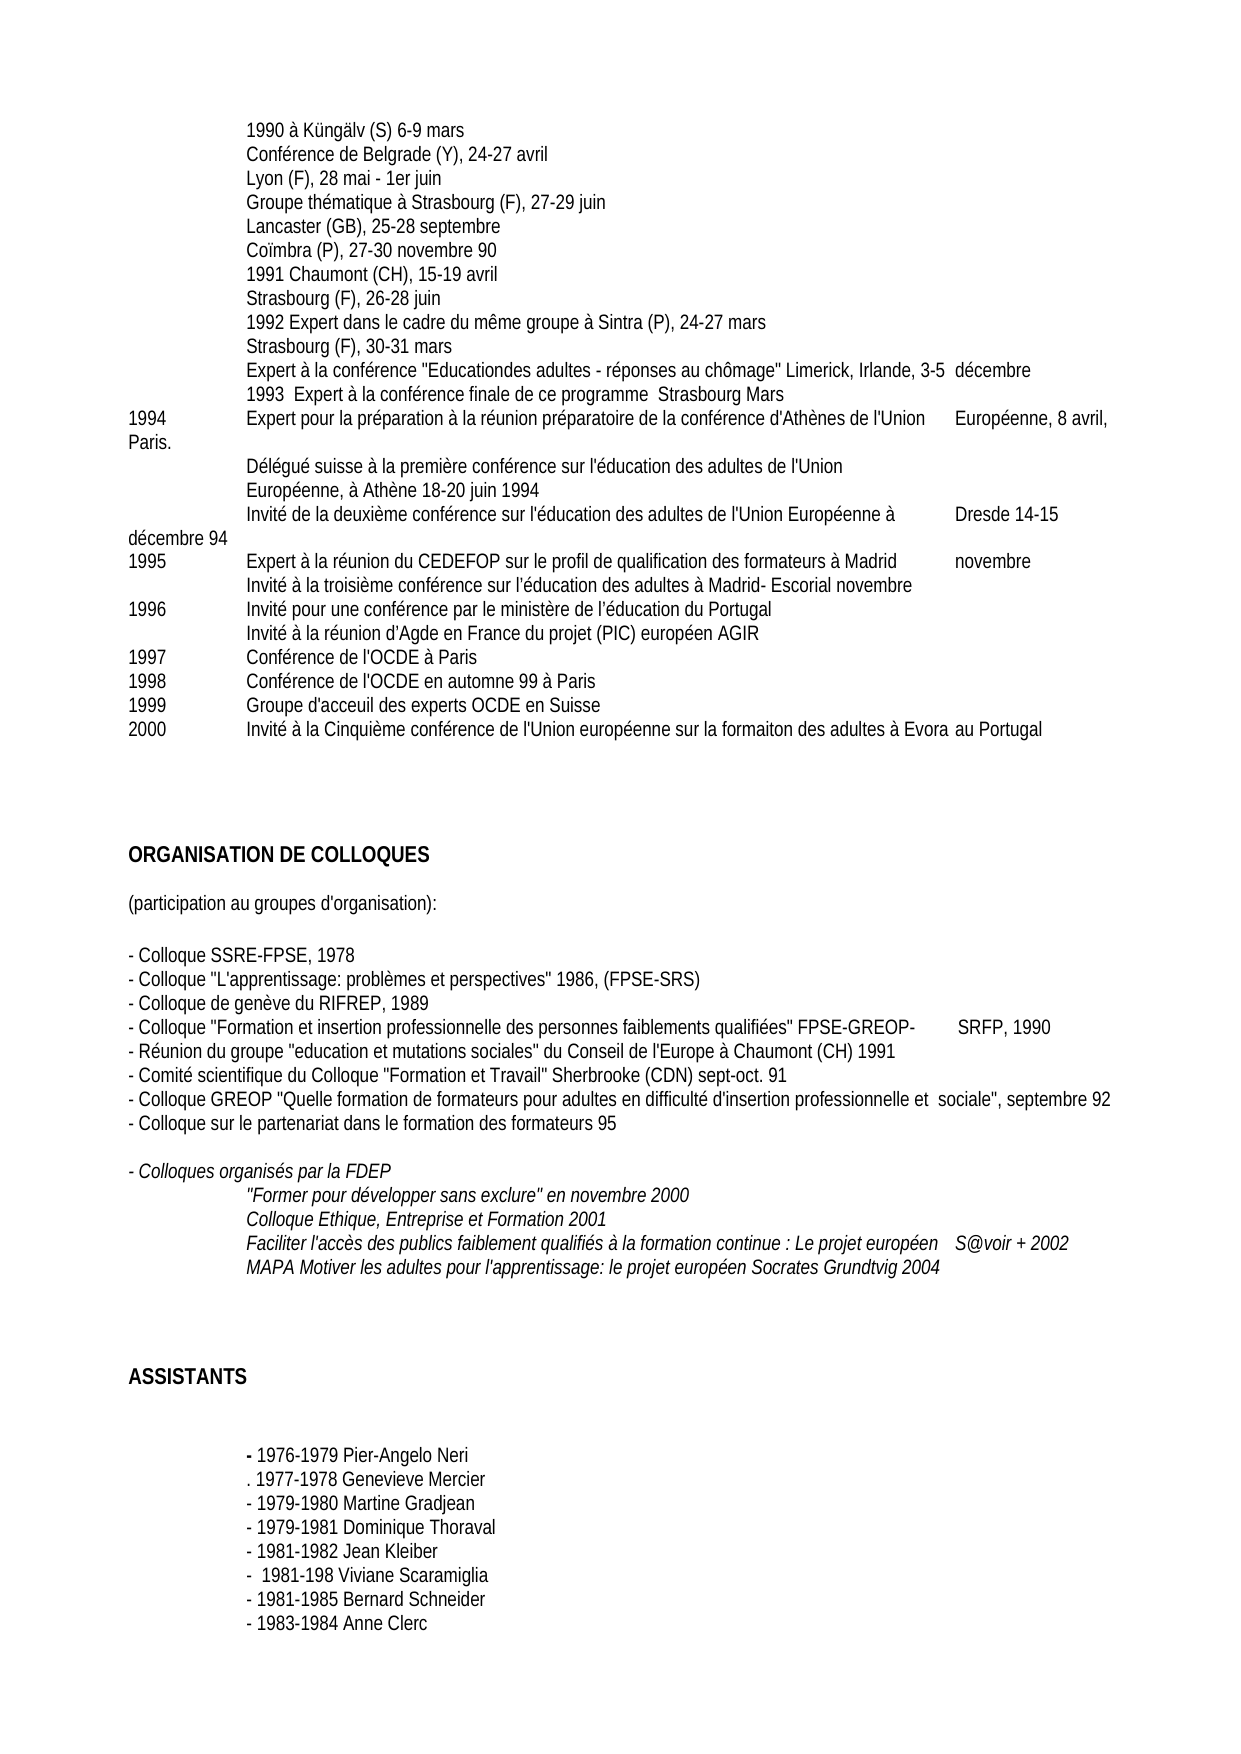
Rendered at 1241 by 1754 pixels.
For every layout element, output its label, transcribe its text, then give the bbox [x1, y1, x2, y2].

text 1997 Conférence de l'OCDE à Paris [128, 645, 1123, 669]
text Invité à la réunion d’Agde en France du projet (PIC) européen AGIR [128, 621, 1123, 645]
text - Colloque SSRE-FPSE, 1978 [128, 943, 1123, 967]
text Invité de la deuxième conférence sur l'éducation des adultes de l'Union Européenne à Dresde 14-15 décembre 94 [128, 501, 1123, 549]
text . 1977-1978 Genevieve Mercier [128, 1467, 1123, 1491]
text - Colloque "Formation et insertion professionnelle des personnes faiblements qualifiées" FPSE-GREOP- SRFP, 1990 [128, 1015, 1123, 1039]
text Délégué suisse à la première conférence sur l'éducation des adultes de l'Union Européenne, à Athène 18-20 juin 1994 [128, 453, 1123, 501]
text - Comité scientifique du Colloque "Formation et Travail" Sherbrooke (CDN) sept-oct. 91 [128, 1063, 1123, 1087]
text 2000 Invité à la Cinquième conférence de l'Union européenne sur la formaiton des adultes à Evora au Portugal [128, 717, 1123, 741]
text 1994 Expert pour la préparation à la réunion préparatoire de la conférence d'Athènes de l'Union Européenne, 8 avril, Paris. [128, 406, 1123, 453]
text - Réunion du groupe "education et mutations sociales" du Conseil de l'Europe à Chaumont (CH) 1991 [128, 1039, 1123, 1063]
text Coïmbra (P), 27-30 novembre 90 [128, 238, 1123, 262]
text - 1981-1985 Bernard Schneider [128, 1587, 1123, 1611]
text 1991 Chaumont (CH), 15-19 avril [128, 262, 1123, 286]
text - 1983-1984 Anne Clerc [128, 1611, 1123, 1635]
text - 1981-1982 Jean Kleiber [128, 1539, 1123, 1563]
text 1990 à Küngälv (S) 6-9 mars [128, 118, 1123, 142]
text Faciliter l'accès des publics faiblement qualifiés à la formation continue : Le projet européen S@voir + 2002 [128, 1231, 1123, 1255]
text Expert à la conférence "Educationdes adultes - réponses au chômage" Limerick, Irlande, 3-5 décembre [128, 358, 1123, 382]
text - 1979-1981 Dominique Thoraval [128, 1515, 1123, 1539]
text Groupe thématique à Strasbourg (F), 27-29 juin [128, 190, 1123, 214]
text - 1976-1979 Pier-Angelo Neri [128, 1443, 1123, 1467]
text 1998 Conférence de l'OCDE en automne 99 à Paris [128, 669, 1123, 693]
text MAPA Motiver les adultes pour l'apprentissage: le projet européen Socrates Grundtvig 2004 [128, 1255, 1123, 1279]
text 1995 Expert à la réunion du CEDEFOP sur le profil de qualification des formateurs à Madrid novembre [128, 549, 1123, 573]
text Strasbourg (F), 30-31 mars [128, 334, 1123, 358]
text - Colloque GREOP "Quelle formation de formateurs pour adultes en difficulté d'insertion professionnelle et sociale", septembre 92 [128, 1087, 1123, 1111]
text Colloque Ethique, Entreprise et Formation 2001 [128, 1207, 1123, 1231]
text (participation au groupes d'organisation): [128, 891, 1123, 915]
text - Colloques organisés par la FDEP [128, 1159, 1123, 1183]
text - 1979-1980 Martine Gradjean [128, 1491, 1123, 1515]
text Lyon (F), 28 mai - 1er juin [128, 166, 1123, 190]
text 1999 Groupe d'acceuil des experts OCDE en Suisse [128, 693, 1123, 717]
text - 1981-198 Viviane Scaramiglia [128, 1563, 1123, 1587]
text "Former pour développer sans exclure" en novembre 2000 [128, 1183, 1123, 1207]
text Strasbourg (F), 26-28 juin [128, 286, 1123, 310]
text 1996 Invité pour une conférence par le ministère de l’éducation du Portugal [128, 597, 1123, 621]
text ASSISTANTS [128, 1363, 1123, 1389]
text Invité à la troisième conférence sur l’éducation des adultes à Madrid- Escorial novembre [128, 573, 1123, 597]
text 1993 Expert à la conférence finale de ce programme Strasbourg Mars [128, 382, 1123, 406]
text - Colloque sur le partenariat dans le formation des formateurs 95 [128, 1111, 1123, 1135]
text - Colloque "L'apprentissage: problèmes et perspectives" 1986, (FPSE-SRS) [128, 967, 1123, 991]
text Lancaster (GB), 25-28 septembre [128, 214, 1123, 238]
text Conférence de Belgrade (Y), 24-27 avril [128, 142, 1123, 166]
text 1992 Expert dans le cadre du même groupe à Sintra (P), 24-27 mars [128, 310, 1123, 334]
text - Colloque de genève du RIFREP, 1989 [128, 991, 1123, 1015]
text ORGANISATION DE COLLOQUES [128, 841, 1123, 867]
